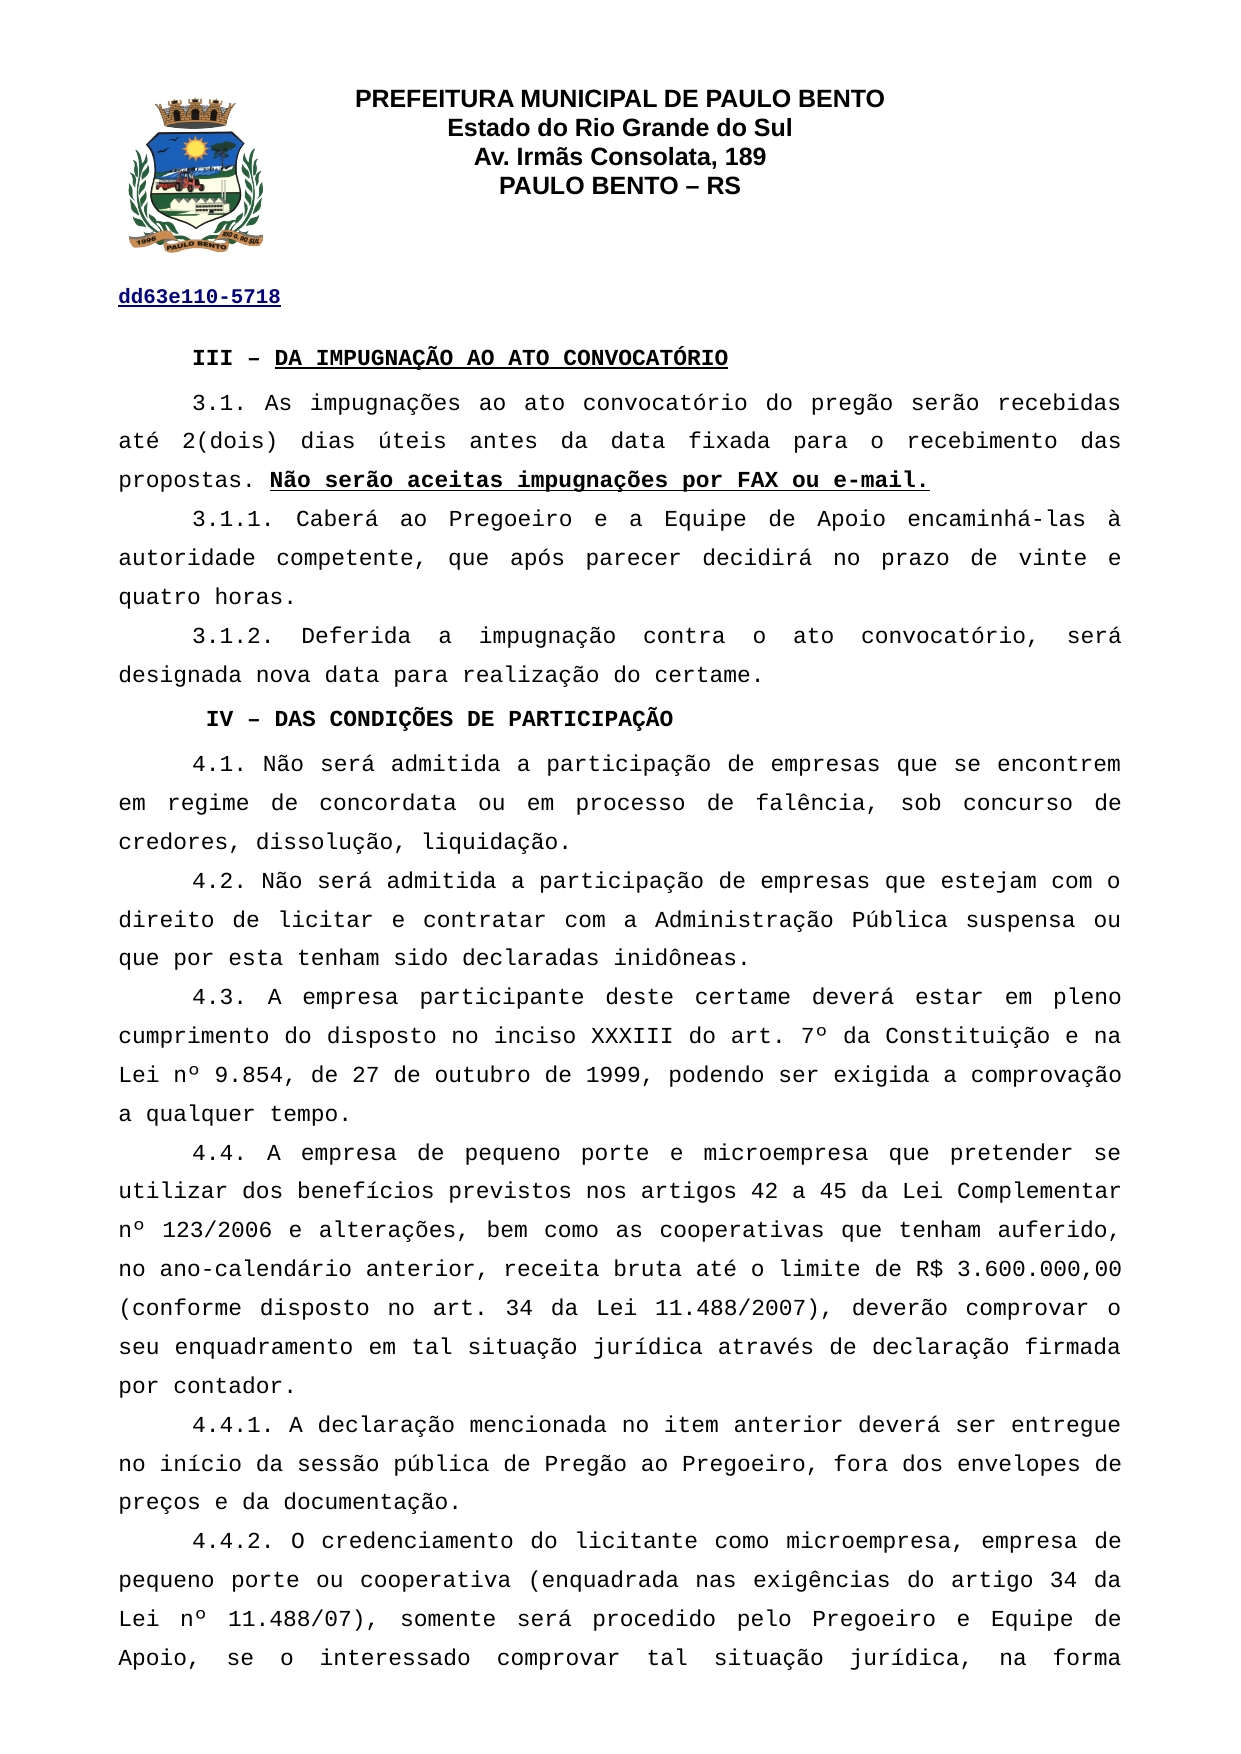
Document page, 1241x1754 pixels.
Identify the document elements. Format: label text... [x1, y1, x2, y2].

text 4.1. Não será admitida a participação de empresas que se encontrem em regime de concordata ou em processo de falência, sob concurso de credores, dissolução, liquidação. [118, 752, 1122, 856]
text 4.4.1. A declaração mencionada no item anterior deverá ser entregue no início da sessão pública de Pregão ao Pregoeiro, fora dos envelopes de preços e da documentação. [118, 1413, 1122, 1517]
text 4.2. Não será admitida a participação de empresas que estejam com o direito de licitar e contratar com a Administração Pública suspensa ou que por esta tenham sido declaradas inidôneas. [118, 869, 1122, 973]
text IV – DAS CONDIÇÕES DE PARTICIPAÇÃO [118, 708, 1122, 734]
text 4.4. A empresa de pequeno porte e microempresa que pretender se utilizar dos benefícios previstos nos artigos 42 a 45 da Lei Complementar nº 123/2006 e alterações, bem como as cooperativas que tenham auferido, no ano-calendário anterior, receita bruta até o limite de R$ 3.600.000,00 (conforme disposto no art. 34 da Lei 11.488/2007), deverão comprovar o seu enquadramento em tal situação jurídica através de declaração firmada por contador. [118, 1141, 1122, 1400]
text III – DA IMPUGNAÇÃO AO ATO CONVOCATÓRIO [118, 346, 1122, 372]
picture [128, 97, 264, 253]
text dd63e110-5718 [118, 286, 1122, 309]
text 3.1. As impugnações ao ato convocatório do pregão serão recebidas até 2(dois) dias úteis antes da data fixada para o recebimento das propostas. Não serão aceitas impugnações por FAX ou e-mail. [118, 391, 1122, 494]
text 3.1.2. Deferida a impugnação contra o ato convocatório, será designada nova data para realização do certame. [118, 624, 1122, 689]
text 4.4.2. O credenciamento do licitante como microempresa, empresa de pequeno porte ou cooperativa (enquadrada nas exigências do artigo 34 da Lei nº 11.488/07), somente será procedido pelo Pregoeiro e Equipe de Apoio, se o interessado comprovar tal situação jurídica, na forma [118, 1529, 1122, 1672]
text 3.1.1. Caberá ao Pregoeiro e a Equipe de Apoio encaminhá-las à autoridade competente, que após parecer decidirá no prazo de vinte e quatro horas. [118, 507, 1122, 611]
text 4.3. A empresa participante deste certame deverá estar em pleno cumprimento do disposto no inciso XXXIII do art. 7º da Constituição e na Lei nº 9.854, de 27 de outubro de 1999, podendo ser exigida a comprovação a qualquer tempo. [118, 986, 1122, 1128]
